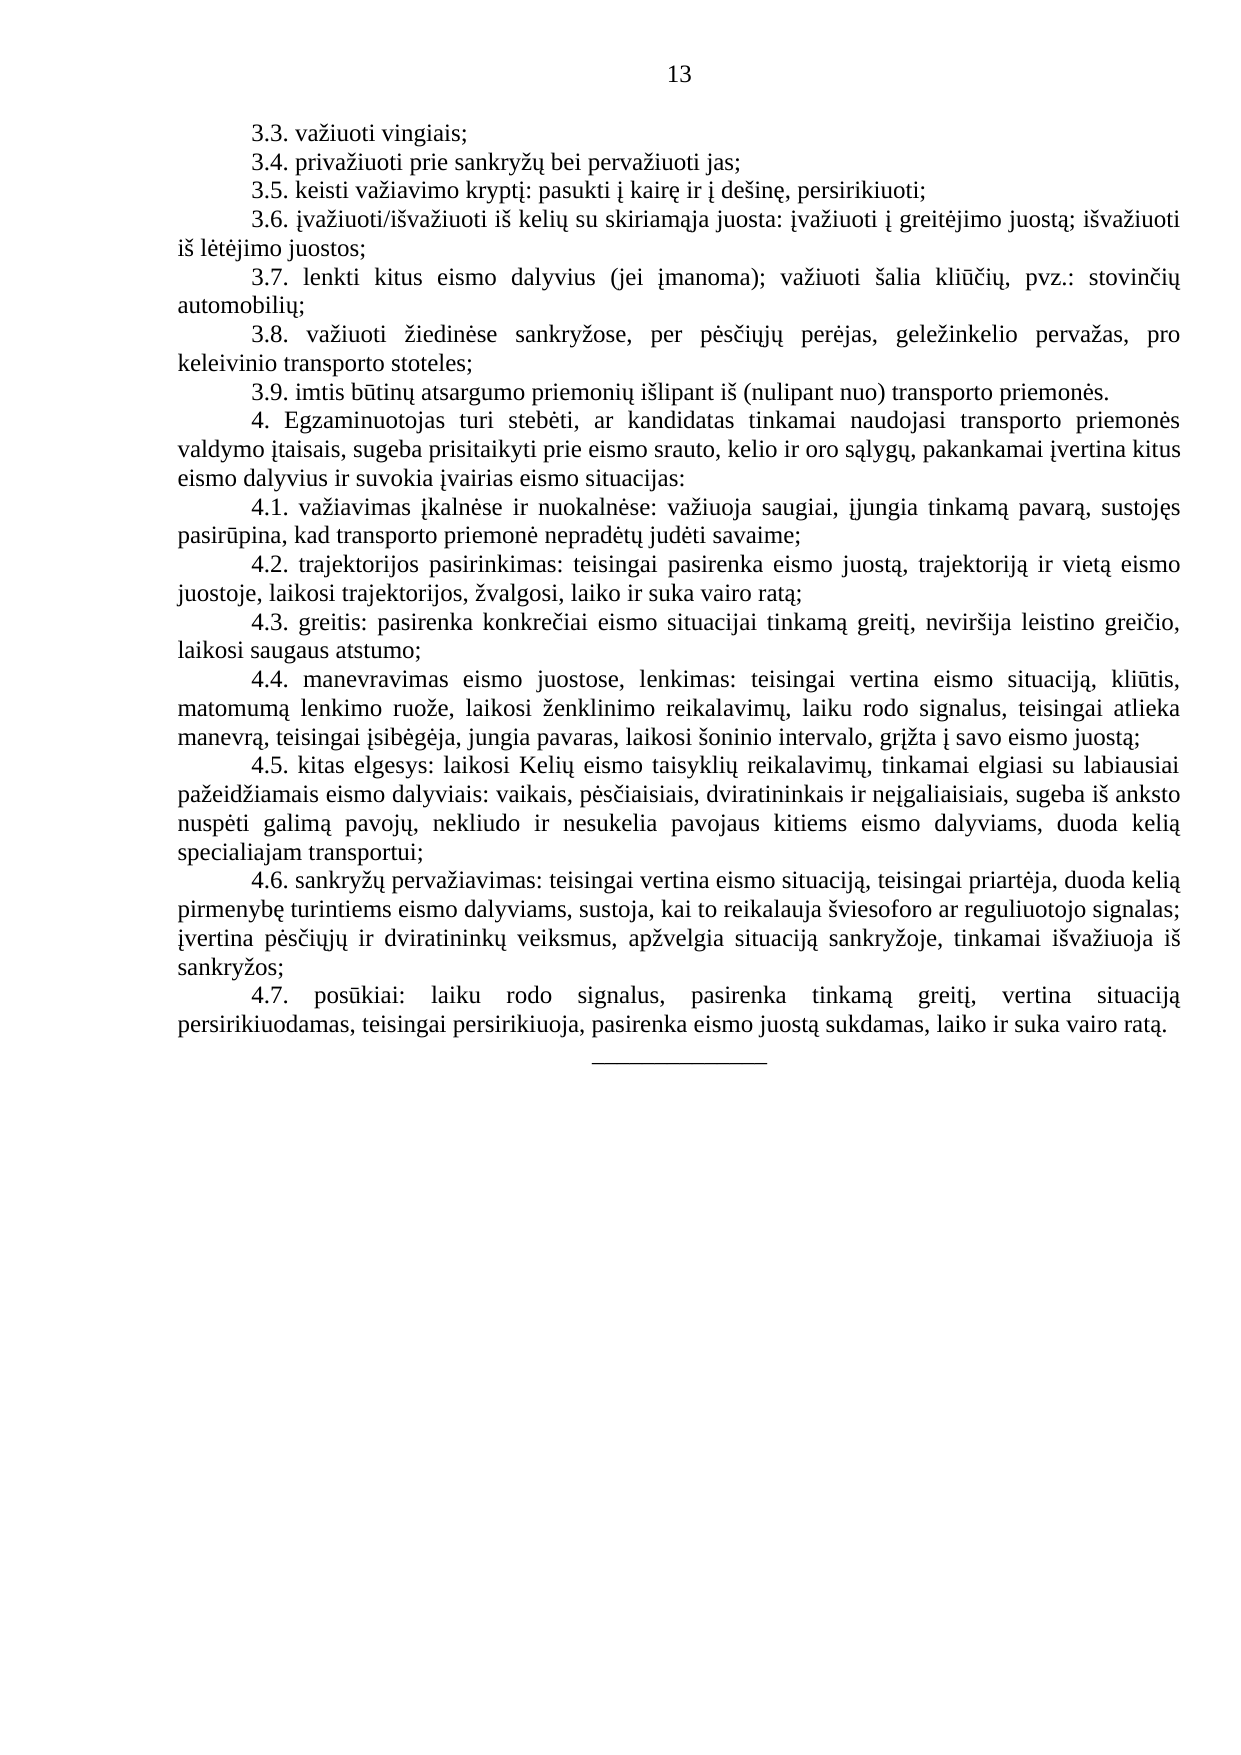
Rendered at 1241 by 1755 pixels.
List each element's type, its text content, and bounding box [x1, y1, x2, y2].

text 3.6. įvažiuoti/išvažiuoti iš kelių su skiriamąja juosta: įvažiuoti į greitėjimo juostą; išvažiuoti iš lėtėjimo juostos; [177, 204, 1181, 262]
text 3.4. privažiuoti prie sankryžų bei pervažiuoti jas; [177, 147, 1181, 176]
text 3.8. važiuoti žiedinėse sankryžose, per pėsčiųjų perėjas, geležinkelio pervažas, pro keleivinio transporto stoteles; [177, 319, 1181, 377]
text 4.5. kitas elgesys: laikosi Kelių eismo taisyklių reikalavimų, tinkamai elgiasi su labiausiai pažeidžiamais eismo dalyviais: vaikais, pėsčiaisiais, dviratininkais ir neįgaliaisiais, sugeba iš anksto nuspėti galimą pavojų, nekliudo ir nesukelia pavojaus kitiems eismo dalyviams, duoda kelią specialiajam transportui; [177, 751, 1181, 866]
text 3.5. keisti važiavimo kryptį: pasukti į kairę ir į dešinę, persirikiuoti; [177, 176, 1181, 204]
text 4. Egzaminuotojas turi stebėti, ar kandidatas tinkamai naudojasi transporto priemonės valdymo įtaisais, sugeba prisitaikyti prie eismo srauto, kelio ir oro sąlygų, pakankamai įvertina kitus eismo dalyvius ir suvokia įvairias eismo situacijas: [177, 406, 1181, 492]
text 4.1. važiavimas įkalnėse ir nuokalnėse: važiuoja saugiai, įjungia tinkamą pavarą, sustojęs pasirūpina, kad transporto priemonė nepradėtų judėti savaime; [177, 492, 1181, 549]
text ______________ [177, 1038, 1181, 1067]
text 4.4. manevravimas eismo juostose, lenkimas: teisingai vertina eismo situaciją, kliūtis, matomumą lenkimo ruože, laikosi ženklinimo reikalavimų, laiku rodo signalus, teisingai atlieka manevrą, teisingai įsibėgėja, jungia pavaras, laikosi šoninio intervalo, grįžta į savo eismo juostą; [177, 664, 1181, 751]
text 3.3. važiuoti vingiais; [177, 118, 1181, 147]
text 4.2. trajektorijos pasirinkimas: teisingai pasirenka eismo juostą, trajektoriją ir vietą eismo juostoje, laikosi trajektorijos, žvalgosi, laiko ir suka vairo ratą; [177, 549, 1181, 607]
text 3.7. lenkti kitus eismo dalyvius (jei įmanoma); važiuoti šalia kliūčių, pvz.: stovinčių automobilių; [177, 262, 1181, 319]
text 4.3. greitis: pasirenka konkrečiai eismo situacijai tinkamą greitį, neviršija leistino greičio, laikosi saugaus atstumo; [177, 607, 1181, 664]
text 4.7. posūkiai: laiku rodo signalus, pasirenka tinkamą greitį, vertina situaciją persirikiuodamas, teisingai persirikiuoja, pasirenka eismo juostą sukdamas, laiko ir suka vairo ratą. [177, 981, 1181, 1038]
text 3.9. imtis būtinų atsargumo priemonių išlipant iš (nulipant nuo) transporto priemonės. [177, 377, 1181, 406]
text 4.6. sankryžų pervažiavimas: teisingai vertina eismo situaciją, teisingai priartėja, duoda kelią pirmenybę turintiems eismo dalyviams, sustoja, kai to reikalauja šviesoforo ar reguliuotojo signalas; įvertina pėsčiųjų ir dviratininkų veiksmus, apžvelgia situaciją sankryžoje, tinkamai išvažiuoja iš sankryžos; [177, 866, 1181, 981]
